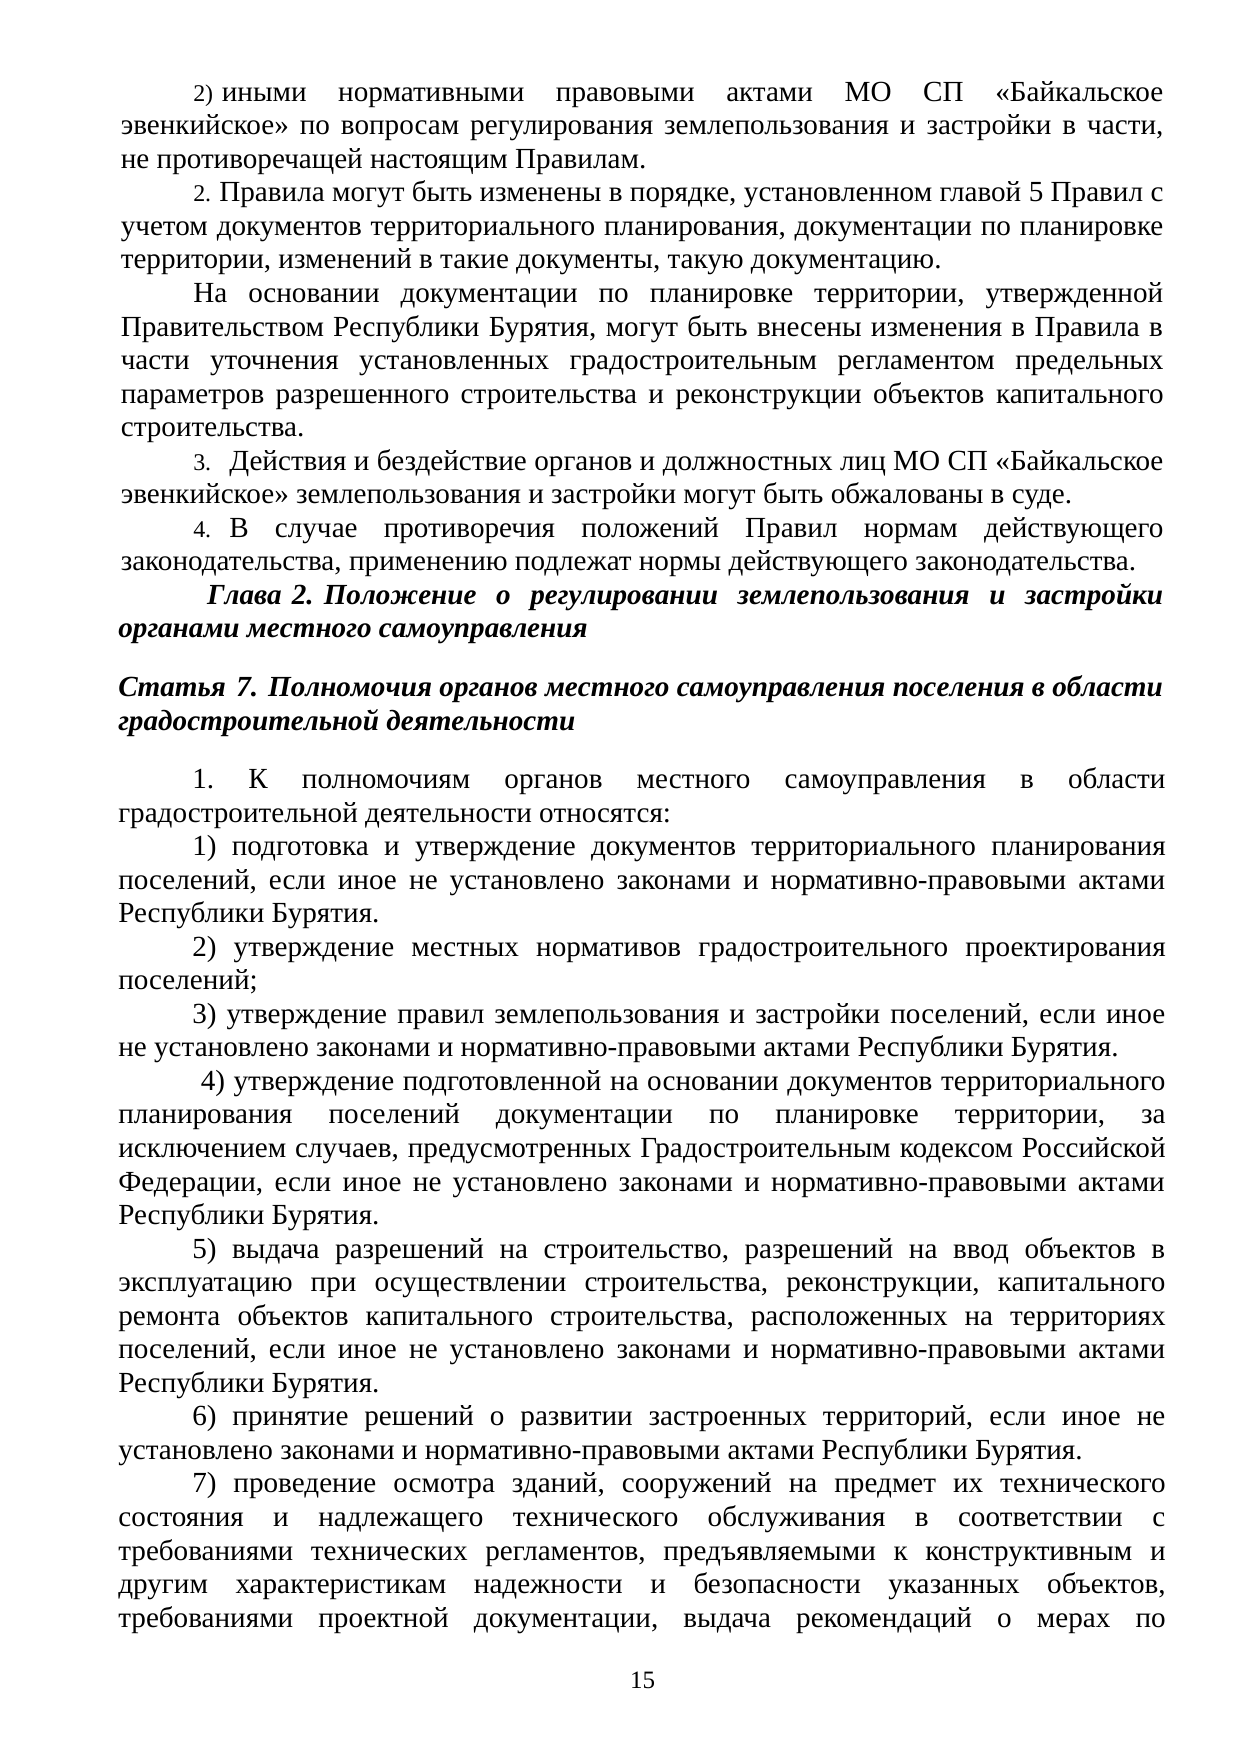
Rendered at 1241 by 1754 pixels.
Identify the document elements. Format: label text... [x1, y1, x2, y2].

list В случае противоречия положений Правил нормам действующего законодательства, применению подлежат нормы действующего законодательства. [121, 510, 1164, 577]
text 1) подготовка и утверждение документов территориального планирования поселений, если иное не установлено законами и нормативно-правовыми актами Республики Бурятия. [118, 828, 1166, 929]
list иными нормативными правовыми актами МО СП «Байкальское эвенкийское» по вопросам регулирования землепользования и застройки в части, не противоречащей настоящим Правилам. [121, 74, 1164, 174]
text 6) принятие решений о развитии застроенных территорий, если иное не установлено законами и нормативно-правовыми актами Республики Бурятия. [118, 1398, 1166, 1466]
text На основании документации по планировке территории, утвержденной Правительством Республики Бурятия, могут быть внесены изменения в Правила в части уточнения установленных градостроительным регламентом предельных параметров разрешенного строительства и реконструкции объектов капитального строительства. [121, 275, 1164, 443]
subtitle Глава 2. Положение о регулировании землепользования и застройки органами местного самоуправления [118, 577, 1166, 644]
list Правила могут быть изменены в порядке, установленном главой 5 Правил с учетом документов территориального планирования, документации по планировке территории, изменений в такие документы, такую документацию. [121, 174, 1164, 275]
text 2) утверждение местных нормативов градостроительного проектирования поселений; [118, 929, 1166, 996]
text 5) выдача разрешений на строительство, разрешений на ввод объектов в эксплуатацию при осуществлении строительства, реконструкции, капитального ремонта объектов капитального строительства, расположенных на территориях поселений, если иное не установлено законами и нормативно-правовыми актами Республики Бурятия. [118, 1231, 1166, 1398]
text 3) утверждение правил землепользования и застройки поселений, если иное не установлено законами и нормативно-правовыми актами Республики Бурятия. [118, 996, 1166, 1063]
text 4) утверждение подготовленной на основании документов территориального планирования поселений документации по планировке территории, за исключением случаев, предусмотренных Градостроительным кодексом Российской Федерации, если иное не установлено законами и нормативно-правовыми актами Республики Бурятия. [118, 1063, 1166, 1231]
text 1. К полномочиям органов местного самоуправления в области градостроительной деятельности относятся: [118, 761, 1166, 828]
text 7) проведение осмотра зданий, сооружений на предмет их технического состояния и надлежащего технического обслуживания в соответствии с требованиями технических регламентов, предъявляемыми к конструктивным и другим характеристикам надежности и безопасности указанных объектов, требованиями проектной документации, выдача рекомендаций о мерах по [118, 1466, 1166, 1633]
subtitle Статья 7. Полномочия органов местного самоуправления поселения в области градостроительной деятельности [118, 669, 1166, 736]
list Действия и бездействие органов и должностных лиц МО СП «Байкальское эвенкийское» землепользования и застройки могут быть обжалованы в суде. [121, 443, 1164, 510]
